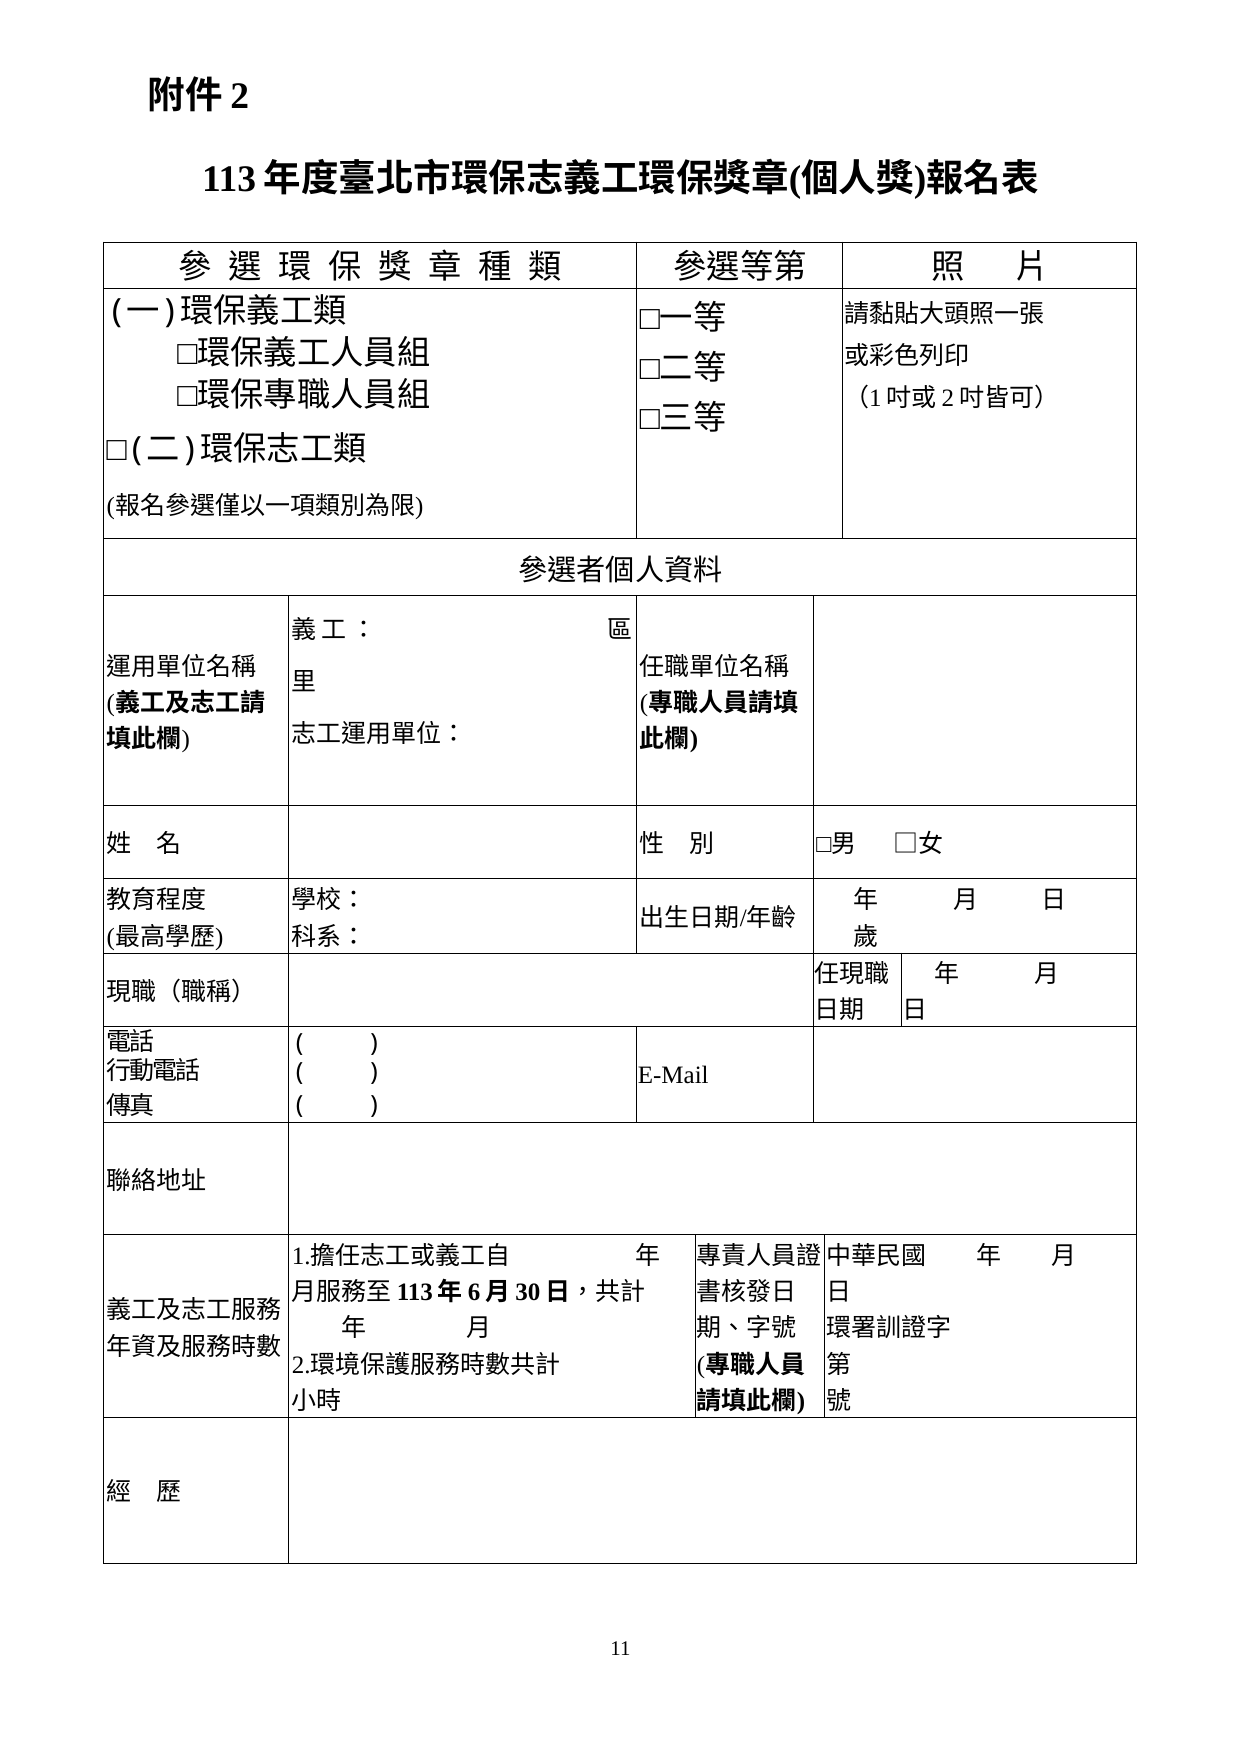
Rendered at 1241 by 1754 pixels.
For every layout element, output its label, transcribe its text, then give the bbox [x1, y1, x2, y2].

table_cell 性 別 [637, 806, 813, 878]
table_cell 專責人員證書核發日期、字號 (專職人員請填此欄) [696, 1235, 824, 1417]
table_cell 中華民國 年 月 日 環署訓證字 第 號 [825, 1235, 1136, 1417]
table_cell 義工： 區 里 志工運用單位： [289, 596, 636, 805]
text 附件2 [148, 75, 1092, 117]
table_cell □男 □女 [814, 806, 1136, 878]
text 113年度臺北市環保志義工環保獎章(個人獎)報名表 [148, 158, 1092, 200]
table_header 參選等第 [637, 243, 842, 288]
table_cell 運用單位名稱(義工及志工請填此欄) [104, 596, 288, 805]
table_cell 任職單位名稱 (專職人員請填此欄) [637, 596, 813, 805]
table_cell 姓 名 [104, 806, 288, 878]
table_cell E-Mail [637, 1027, 813, 1122]
table_cell 年 月 日 歲 [814, 879, 1136, 953]
table_cell 義工及志工服務年資及服務時數 [104, 1235, 288, 1417]
table_cell 任現職日期 [814, 954, 901, 1026]
table_cell [289, 806, 636, 878]
table_cell [289, 954, 813, 1026]
table_cell 年 月 日 [902, 954, 1136, 1026]
table_cell [814, 1027, 1136, 1122]
table_cell 請黏貼大頭照一張 或彩色列印 （1吋或2吋皆可） [843, 289, 1136, 538]
table_header 參 選 環 保 獎 章 種 類 [104, 243, 636, 288]
table_cell [289, 1123, 1136, 1234]
table_cell 學校： 科系： [289, 879, 636, 953]
table_cell [289, 1418, 1136, 1562]
table_header 照 片 [843, 243, 1136, 288]
table_cell 聯絡地址 [104, 1123, 288, 1234]
table_cell 電話 行動電話 傳真 [104, 1027, 288, 1122]
table_cell ( ) ( ) ( ) [289, 1027, 636, 1122]
table_cell 教育程度 (最高學歷) [104, 879, 288, 953]
table_cell 出生日期/年齡 [637, 879, 813, 953]
table_cell [814, 596, 1136, 805]
table_cell □一等 □二等 □三等 [637, 289, 842, 538]
table_cell (一)環保義工類 □環保義工人員組 □環保專職人員組 □(二)環保志工類 (報名參選僅以一項類別為限) [104, 289, 636, 538]
table_cell 1.擔任志工或義工自 年 月服務至113年6月30日，共計 年 月 2.環境保護服務時數共計 小時 [289, 1235, 695, 1417]
table_cell 參選者個人資料 [104, 539, 1136, 595]
table_cell 經 歷 [104, 1418, 288, 1562]
table_cell 現職（職稱） [104, 954, 288, 1026]
